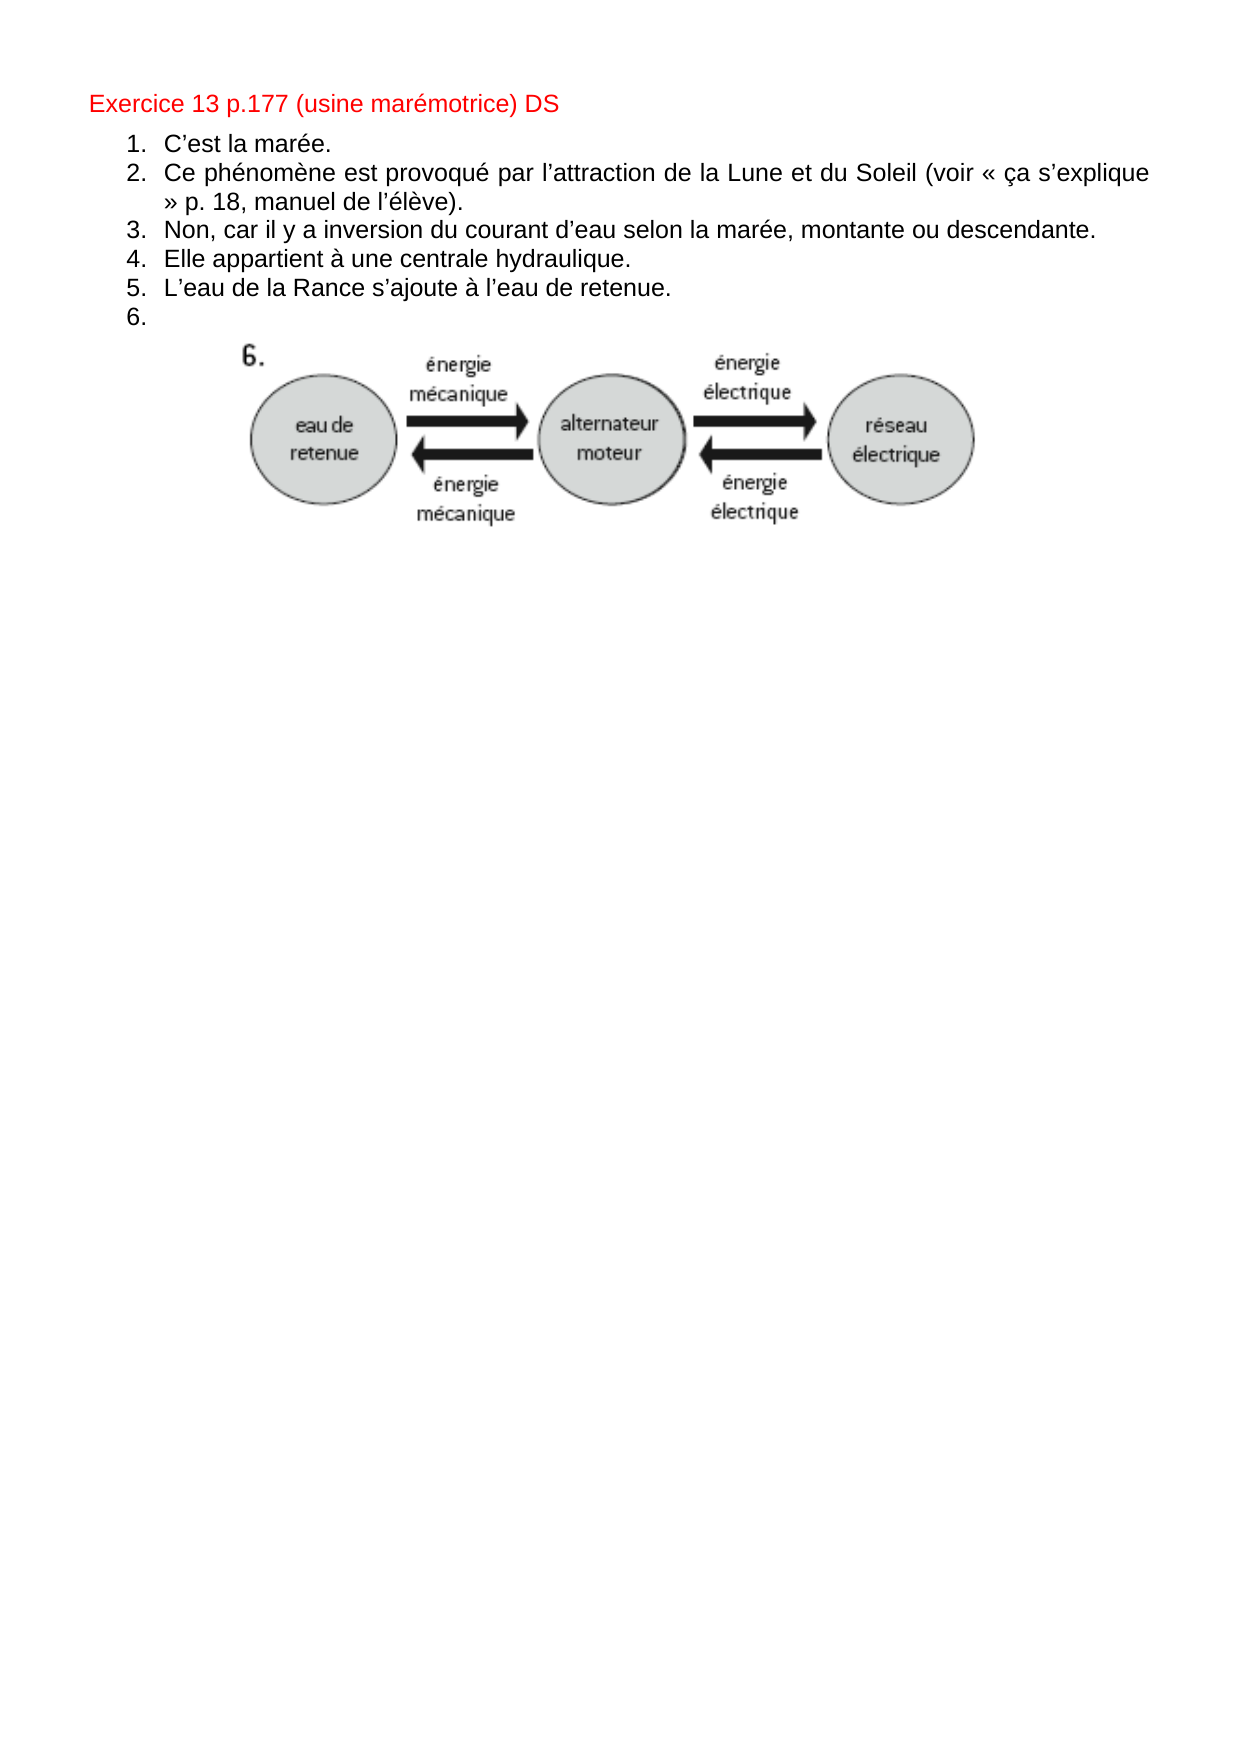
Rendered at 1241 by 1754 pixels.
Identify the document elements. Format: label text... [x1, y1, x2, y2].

list L’eau de la Rance s’ajoute à l’eau de retenue. [126, 273, 1151, 302]
list Elle appartient à une centrale hydraulique. [126, 244, 1151, 273]
list Ce phénomène est provoqué par l’attraction de la Lune et du Soleil (voir « ça s’explique » p. 18, manuel de l’élève). [126, 158, 1151, 215]
text Exercice 13 p.177 (usine marémotrice) DS [89, 89, 1151, 117]
list Non, car il y a inversion du courant d’eau selon la marée, montante ou descendante. [126, 215, 1151, 244]
list C’est la marée. [126, 129, 1151, 158]
